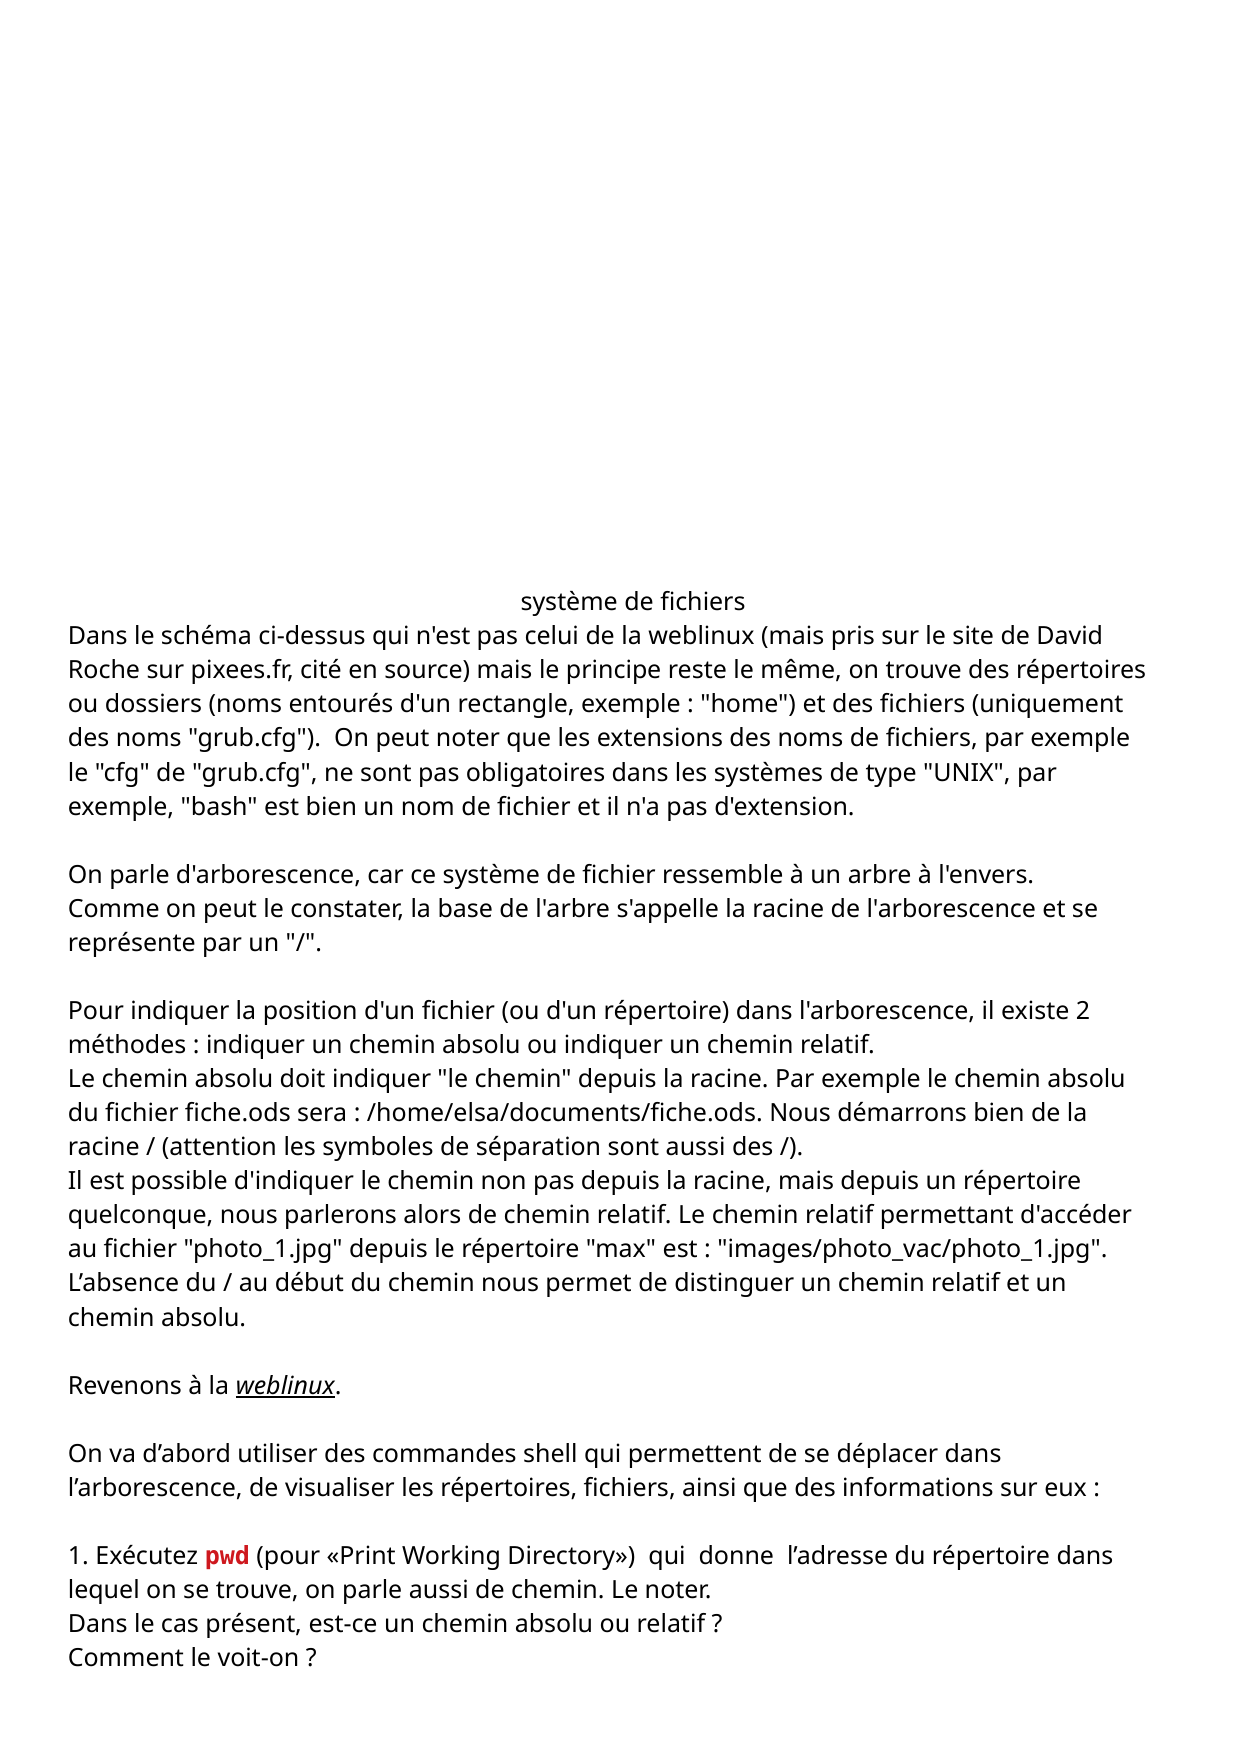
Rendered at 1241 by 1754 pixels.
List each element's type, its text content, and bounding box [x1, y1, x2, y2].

text 1. Exécutez pwd (pour «Print Working Directory») qui donne l’adresse du répertoire dans lequel on se trouve, on parle aussi de chemin. Le noter. [68, 1538, 1154, 1606]
text Comme on peut le constater, la base de l'arbre s'appelle la racine de l'arborescence et se représente par un "/". [68, 890, 1154, 958]
text On parle d'arborescence, car ce système de fichier ressemble à un arbre à l'envers. [68, 856, 1154, 890]
text Pour indiquer la position d'un fichier (ou d'un répertoire) dans l'arborescence, il existe 2 méthodes : indiquer un chemin absolu ou indiquer un chemin relatif. [68, 993, 1154, 1061]
text Dans le cas présent, est-ce un chemin absolu ou relatif ? [68, 1606, 1154, 1640]
text Dans le schéma ci-dessus qui n'est pas celui de la weblinux (mais pris sur le site de David Roche sur pixees.fr, cité en source) mais le principe reste le même, on trouve des répertoires ou dossiers (noms entourés d'un rectangle, exemple : "home") et des fichiers (uniquement des noms "grub.cfg"). On peut noter que les extensions des noms de fichiers, par exemple le "cfg" de "grub.cfg", ne sont pas obligatoires dans les systèmes de type "UNIX", par exemple, "bash" est bien un nom de fichier et il n'a pas d'extension. [68, 618, 1154, 822]
text Comment le voit-on ? [68, 1640, 1154, 1674]
text Revenons à la weblinux. [68, 1367, 1154, 1401]
text On va d’abord utiliser des commandes shell qui permettent de se déplacer dans l’arborescence, de visualiser les répertoires, fichiers, ainsi que des informations sur eux : [68, 1435, 1154, 1503]
text système de fichiers [68, 584, 1154, 618]
text Il est possible d'indiquer le chemin non pas depuis la racine, mais depuis un répertoire quelconque, nous parlerons alors de chemin relatif. Le chemin relatif permettant d'accéder au fichier "photo_1.jpg" depuis le répertoire "max" est : "images/photo_vac/photo_1.jpg". L’absence du / au début du chemin nous permet de distinguer un chemin relatif et un chemin absolu. [68, 1163, 1154, 1333]
text Le chemin absolu doit indiquer "le chemin" depuis la racine. Par exemple le chemin absolu du fichier fiche.ods sera : /home/elsa/documents/fiche.ods. Nous démarrons bien de la racine / (attention les symboles de séparation sont aussi des /). [68, 1061, 1154, 1163]
